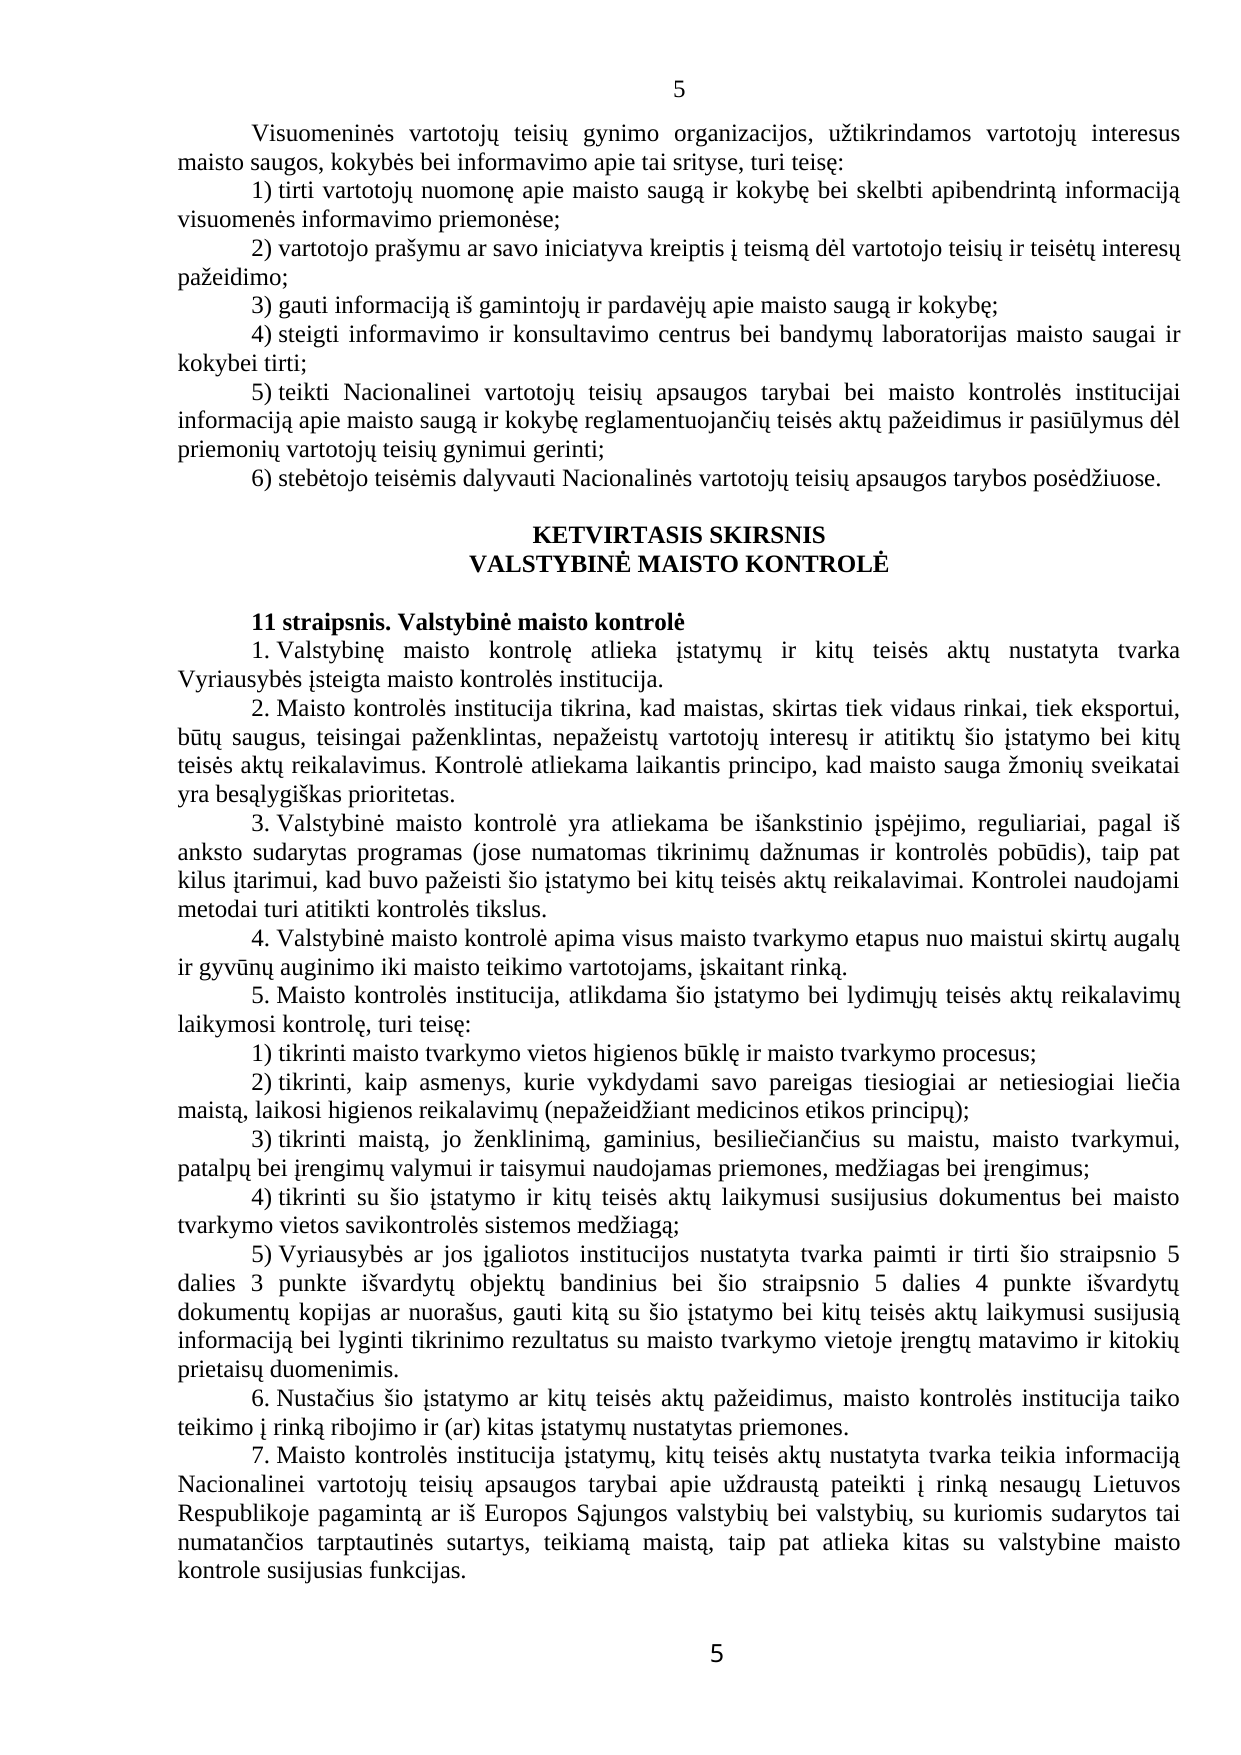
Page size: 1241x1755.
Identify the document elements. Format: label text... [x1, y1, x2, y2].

text ketvirtasis skirsnis [177, 521, 1181, 549]
text 3) gauti informaciją iš gamintojų ir pardavėjų apie maisto saugą ir kokybę; [177, 291, 1181, 319]
text 5. Maisto kontrolės institucija, atlikdama šio įstatymo bei lydimųjų teisės aktų reikalavimų laikymosi kontrolę, turi teisę: [177, 981, 1181, 1038]
text Visuomeninės vartotojų teisių gynimo organizacijos, užtikrindamos vartotojų interesus maisto saugos, kokybės bei informavimo apie tai srityse, turi teisę: [177, 118, 1181, 176]
text 1) tikrinti maisto tvarkymo vietos higienos būklę ir maisto tvarkymo procesus; [177, 1038, 1181, 1067]
text 6) stebėtojo teisėmis dalyvauti Nacionalinės vartotojų teisių apsaugos tarybos posėdžiuose. [177, 463, 1181, 492]
text 3) tikrinti maistą, jo ženklinimą, gaminius, besiliečiančius su maistu, maisto tvarkymui, patalpų bei įrengimų valymui ir taisymui naudojamas priemones, medžiagas bei įrengimus; [177, 1124, 1181, 1182]
text 6. Nustačius šio įstatymo ar kitų teisės aktų pažeidimus, maisto kontrolės institucija taiko teikimo į rinką ribojimo ir (ar) kitas įstatymų nustatytas priemones. [177, 1383, 1181, 1441]
text 2) tikrinti, kaip asmenys, kurie vykdydami savo pareigas tiesiogiai ar netiesiogiai liečia maistą, laikosi higienos reikalavimų (nepažeidžiant medicinos etikos principų); [177, 1067, 1181, 1124]
text 1. Valstybinę maisto kontrolę atlieka įstatymų ir kitų teisės aktų nustatyta tvarka Vyriausybės įsteigta maisto kontrolės institucija. [177, 636, 1181, 693]
text 2) vartotojo prašymu ar savo iniciatyva kreiptis į teismą dėl vartotojo teisių ir teisėtų interesų pažeidimo; [177, 233, 1181, 291]
text 2. Maisto kontrolės institucija tikrina, kad maistas, skirtas tiek vidaus rinkai, tiek eksportui, būtų saugus, teisingai paženklintas, nepažeistų vartotojų interesų ir atitiktų šio įstatymo bei kitų teisės aktų reikalavimus. Kontrolė atliekama laikantis principo, kad maisto sauga žmonių sveikatai yra besąlygiškas prioritetas. [177, 693, 1181, 808]
text 1) tirti vartotojų nuomonę apie maisto saugą ir kokybę bei skelbti apibendrintą informaciją visuomenės informavimo priemonėse; [177, 176, 1181, 233]
text 5) Vyriausybės ar jos įgaliotos institucijos nustatyta tvarka paimti ir tirti šio straipsnio 5 dalies 3 punkte išvardytų objektų bandinius bei šio straipsnio 5 dalies 4 punkte išvardytų dokumentų kopijas ar nuorašus, gauti kitą su šio įstatymo bei kitų teisės aktų laikymusi susijusią informaciją bei lyginti tikrinimo rezultatus su maisto tvarkymo vietoje įrengtų matavimo ir kitokių prietaisų duomenimis. [177, 1239, 1181, 1383]
text 3. Valstybinė maisto kontrolė yra atliekama be išankstinio įspėjimo, reguliariai, pagal iš anksto sudarytas programas (jose numatomas tikrinimų dažnumas ir kontrolės pobūdis), taip pat kilus įtarimui, kad buvo pažeisti šio įstatymo bei kitų teisės aktų reikalavimai. Kontrolei naudojami metodai turi atitikti kontrolės tikslus. [177, 808, 1181, 923]
text 7. Maisto kontrolės institucija įstatymų, kitų teisės aktų nustatyta tvarka teikia informaciją Nacionalinei vartotojų teisių apsaugos tarybai apie uždraustą pateikti į rinką nesaugų Lietuvos Respublikoje pagamintą ar iš Europos Sąjungos valstybių bei valstybių, su kuriomis sudarytos tai numatančios tarptautinės sutartys, teikiamą maistą, taip pat atlieka kitas su valstybine maisto kontrole susijusias funkcijas. [177, 1441, 1181, 1584]
text 11 straipsnis. Valstybinė maisto kontrolė [177, 607, 1181, 636]
text 4. Valstybinė maisto kontrolė apima visus maisto tvarkymo etapus nuo maistui skirtų augalų ir gyvūnų auginimo iki maisto teikimo vartotojams, įskaitant rinką. [177, 923, 1181, 981]
text 4) steigti informavimo ir konsultavimo centrus bei bandymų laboratorijas maisto saugai ir kokybei tirti; [177, 319, 1181, 377]
text 4) tikrinti su šio įstatymo ir kitų teisės aktų laikymusi susijusius dokumentus bei maisto tvarkymo vietos savikontrolės sistemos medžiagą; [177, 1182, 1181, 1239]
text 5) teikti Nacionalinei vartotojų teisių apsaugos tarybai bei maisto kontrolės institucijai informaciją apie maisto saugą ir kokybę reglamentuojančių teisės aktų pažeidimus ir pasiūlymus dėl priemonių vartotojų teisių gynimui gerinti; [177, 377, 1181, 463]
text valstybinĖ maisto kontrolė [177, 549, 1181, 578]
